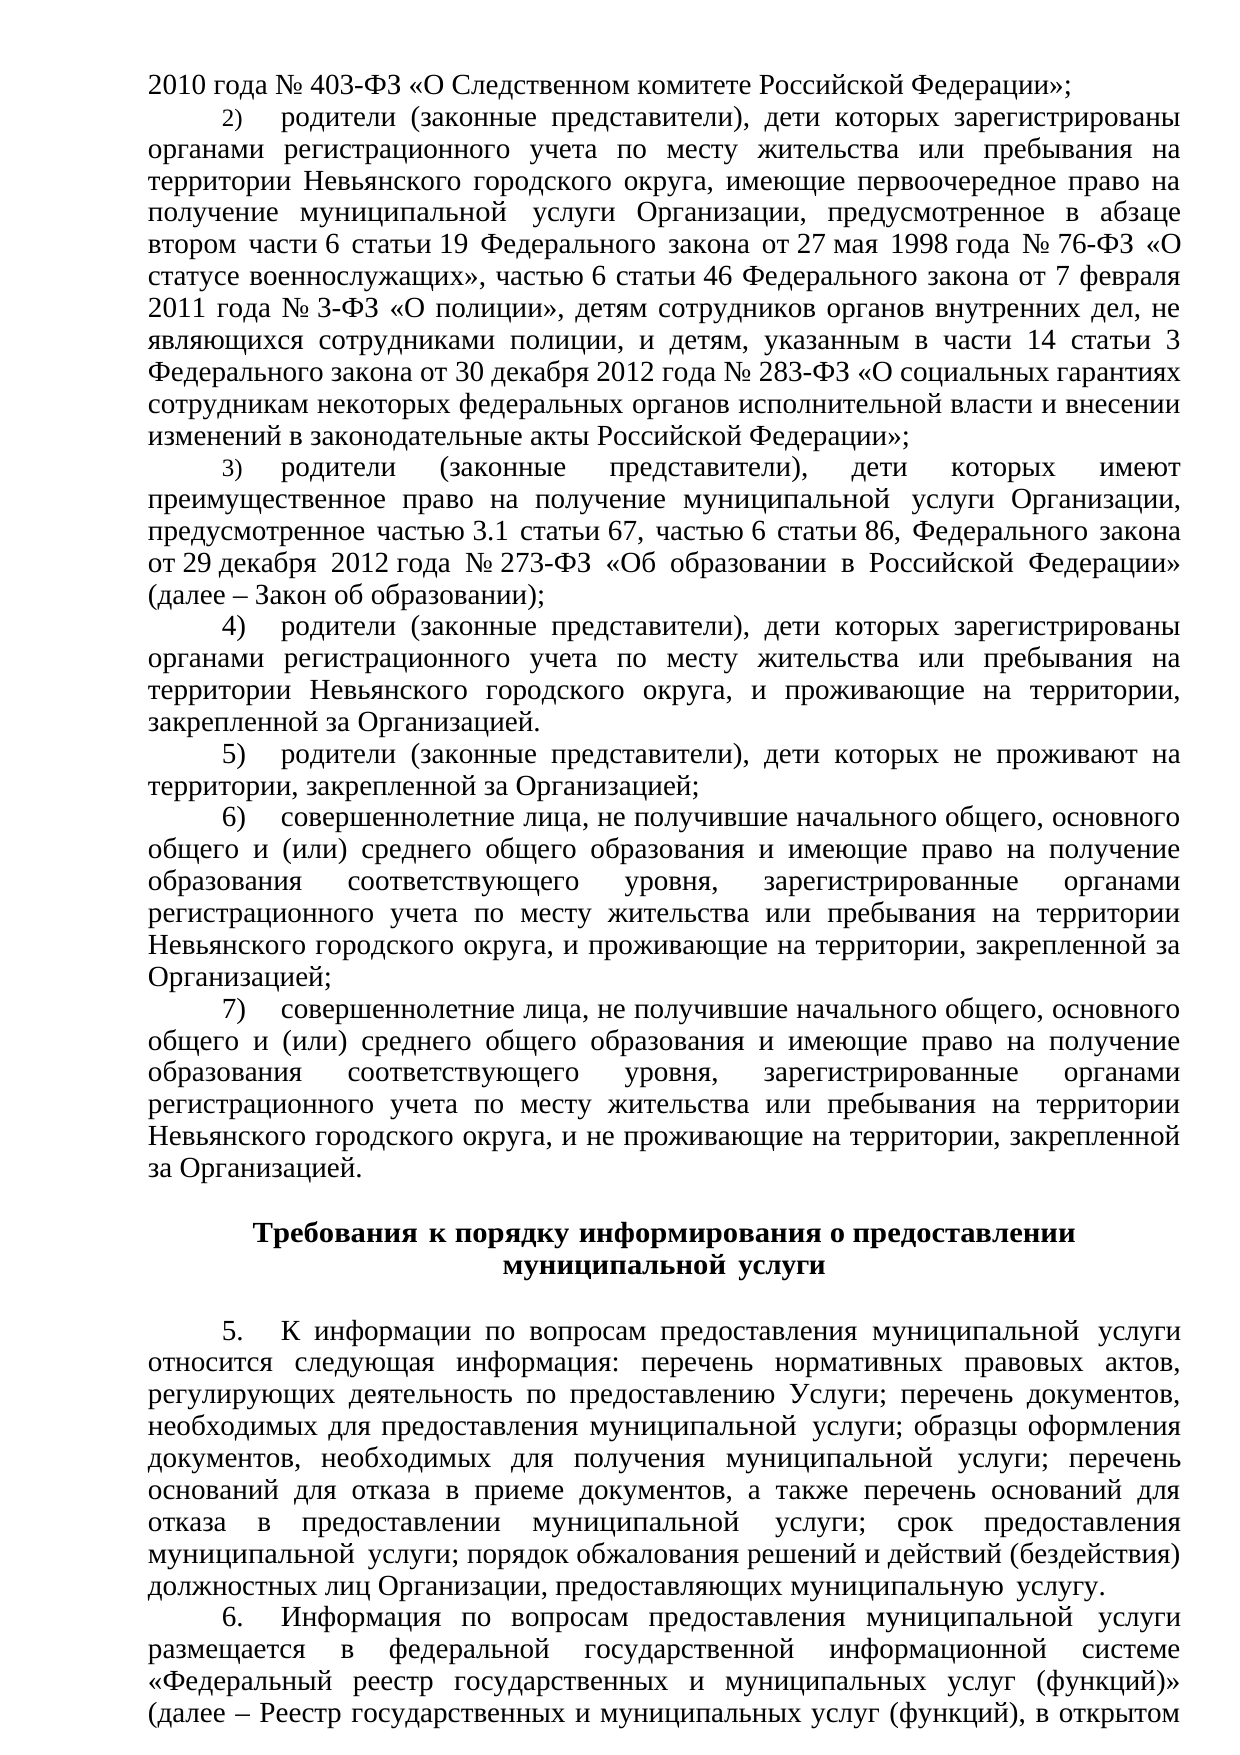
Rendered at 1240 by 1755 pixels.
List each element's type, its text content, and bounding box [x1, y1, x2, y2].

list родители (законные представители), дети которых зарегистрированы органами регистрационного учета по месту жительства или пребывания на территории Невьянского городского округа, имеющие первоочередное право на получение муниципальной услуги Организации, предусмотренное в абзаце втором части 6 статьи 19 Федерального закона от 27 мая 1998 года № 76-ФЗ «О статусе военнослужащих», частью 6 статьи 46 Федерального закона от 7 февраля 2011 года № 3-ФЗ «О полиции», детям сотрудников органов внутренних дел, не являющихся сотрудниками полиции, и детям, указанным в части 14 статьи 3 Федерального закона от 30 декабря 2012 года № 283-ФЗ «О социальных гарантиях сотрудникам некоторых федеральных органов исполнительной власти и внесении изменений в законодательные акты Российской Федерации»; [148, 101, 1181, 451]
list совершеннолетние лица, не получившие начального общего, основного общего и (или) среднего общего образования и имеющие право на получение образования соответствующего уровня, зарегистрированные органами регистрационного учета по месту жительства или пребывания на территории Невьянского городского округа, и не проживающие на территории, закрепленной за Организацией. [148, 993, 1181, 1184]
list К информации по вопросам предоставления муниципальной услуги относится следующая информация: перечень нормативных правовых актов, регулирующих деятельность по предоставлению Услуги; перечень документов, необходимых для предоставления муниципальной услуги; образцы оформления документов, необходимых для получения муниципальной услуги; перечень оснований для отказа в приеме документов, а также перечень оснований для отказа в предоставлении муниципальной услуги; срок предоставления муниципальной услуги; порядок обжалования решений и действий (бездействия) должностных лиц Организации, предоставляющих муниципальную услугу. [148, 1314, 1181, 1601]
list родители (законные представители), дети которых не проживают на территории, закрепленной за Организацией; [148, 738, 1181, 801]
list 2010 года № 403-ФЗ «О Следственном комитете Российской Федерации»; [148, 69, 1181, 101]
list Информация по вопросам предоставления муниципальной услуги размещается в федеральной государственной информационной системе «Федеральный реестр государственных и муниципальных услуг (функций)» (далее – Реестр государственных и муниципальных услуг (функций), в открытом [148, 1601, 1181, 1729]
list родители (законные представители), дети которых зарегистрированы органами регистрационного учета по месту жительства или пребывания на территории Невьянского городского округа, и проживающие на территории, закрепленной за Организацией. [148, 610, 1181, 738]
list совершеннолетние лица, не получившие начального общего, основного общего и (или) среднего общего образования и имеющие право на получение образования соответствующего уровня, зарегистрированные органами регистрационного учета по месту жительства или пребывания на территории Невьянского городского округа, и проживающие на территории, закрепленной за Организацией; [148, 801, 1181, 993]
list родители (законные представители), дети которых имеют преимущественное право на получение муниципальной услуги Организации, предусмотренное частью 3.1 статьи 67, частью 6 статьи 86, Федерального закона от 29 декабря 2012 года № 273-ФЗ «Об образовании в Российской Федерации» (далее – Закон об образовании); [148, 451, 1181, 610]
subtitle Требования к порядку информирования о предоставлении муниципальной услуги [148, 1217, 1181, 1281]
